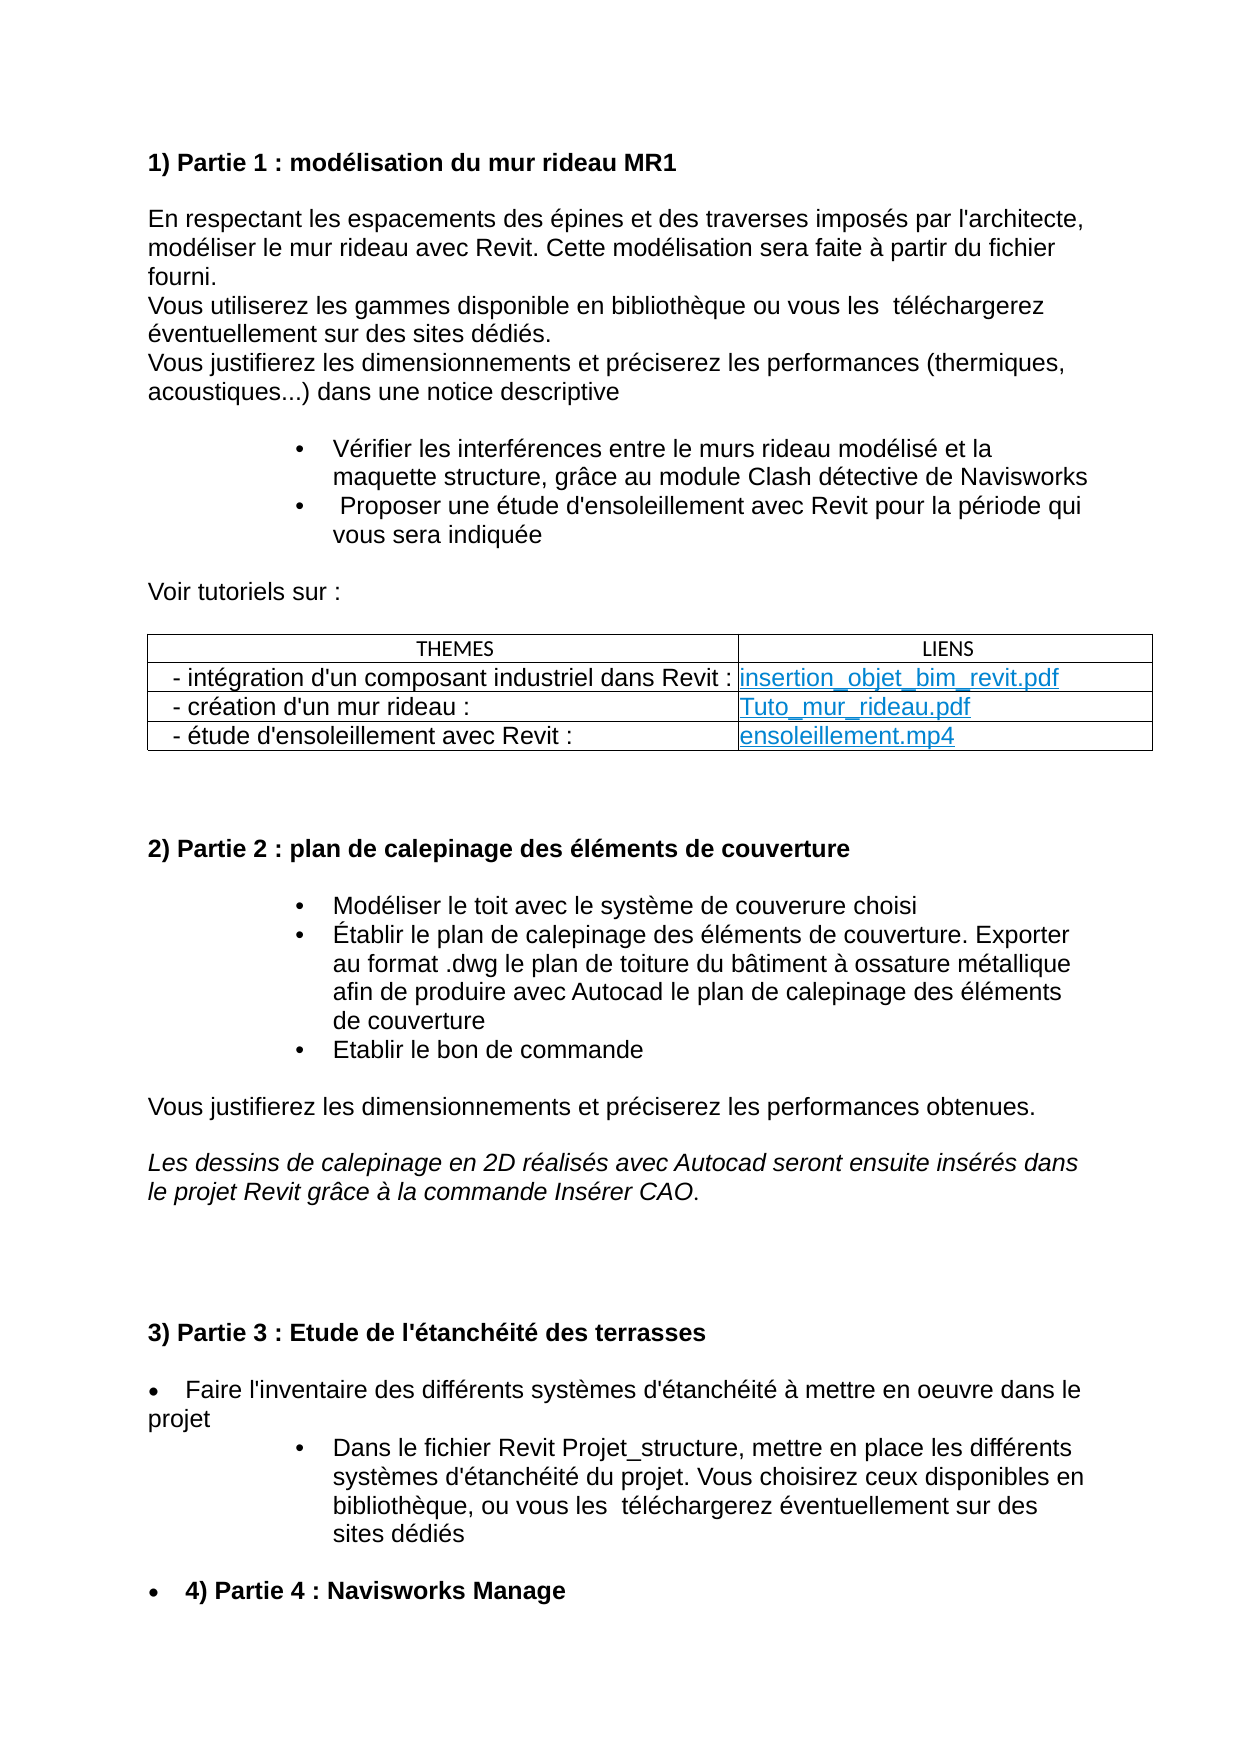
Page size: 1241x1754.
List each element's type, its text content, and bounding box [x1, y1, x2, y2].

text 1) Partie 1 : modélisation du mur rideau MR1 [148, 148, 1093, 176]
table_cell Tuto_mur_rideau.pdf [739, 692, 1152, 721]
list Faire l'inventaire des différents systèmes d'étanchéité à mettre en oeuvre dans le projet [110, 1375, 1093, 1433]
table_cell ensoleillement.mp4 [739, 722, 1152, 750]
table_cell insertion_objet_bim_revit.pdf [739, 663, 1152, 691]
list Dans le fichier Revit Projet_structure, mettre en place les différents systèmes d'étanchéité du projet. Vous choisirez ceux disponibles en bibliothèque, ou vous les téléchargerez éventuellement sur des sites dédiés [295, 1433, 1093, 1548]
text En respectant les espacements des épines et des traverses imposés par l'architecte, modéliser le mur rideau avec Revit. Cette modélisation sera faite à partir du fichier fourni. [148, 204, 1093, 291]
list Proposer une étude d'ensoleillement avec Revit pour la période qui vous sera indiquée [295, 491, 1093, 549]
text Vous utiliserez les gammes disponible en bibliothèque ou vous les téléchargerez éventuellement sur des sites dédiés. [148, 291, 1093, 348]
table_cell - création d'un mur rideau : [148, 692, 738, 721]
list Modéliser le toit avec le système de couverure choisi [295, 891, 1093, 920]
text 2) Partie 2 : plan de calepinage des éléments de couverture [148, 834, 1093, 863]
text Vous justifierez les dimensionnements et préciserez les performances obtenues. [148, 1092, 1093, 1120]
table_cell - intégration d'un composant industriel dans Revit : [148, 663, 738, 691]
list 4) Partie 4 : Navisworks Manage [110, 1576, 1093, 1605]
table_header LIENS [739, 635, 1152, 662]
text Vous justifierez les dimensionnements et préciserez les performances (thermiques, acoustiques...) dans une notice descriptive [148, 348, 1093, 406]
table_cell - étude d'ensoleillement avec Revit : [148, 722, 738, 750]
text Les dessins de calepinage en 2D réalisés avec Autocad seront ensuite insérés dans le projet Revit grâce à la commande Insérer CAO. [148, 1148, 1093, 1206]
list Etablir le bon de commande [295, 1035, 1093, 1064]
text Voir tutoriels sur : [148, 577, 1093, 605]
table_header THEMES [148, 635, 738, 662]
list Vérifier les interférences entre le murs rideau modélisé et la maquette structure, grâce au module Clash détective de Navisworks [295, 434, 1093, 491]
list Établir le plan de calepinage des éléments de couverture. Exporter au format .dwg le plan de toiture du bâtiment à ossature métallique afin de produire avec Autocad le plan de calepinage des éléments de couverture [295, 920, 1093, 1035]
text 3) Partie 3 : Etude de l'étanchéité des terrasses [148, 1318, 1093, 1347]
